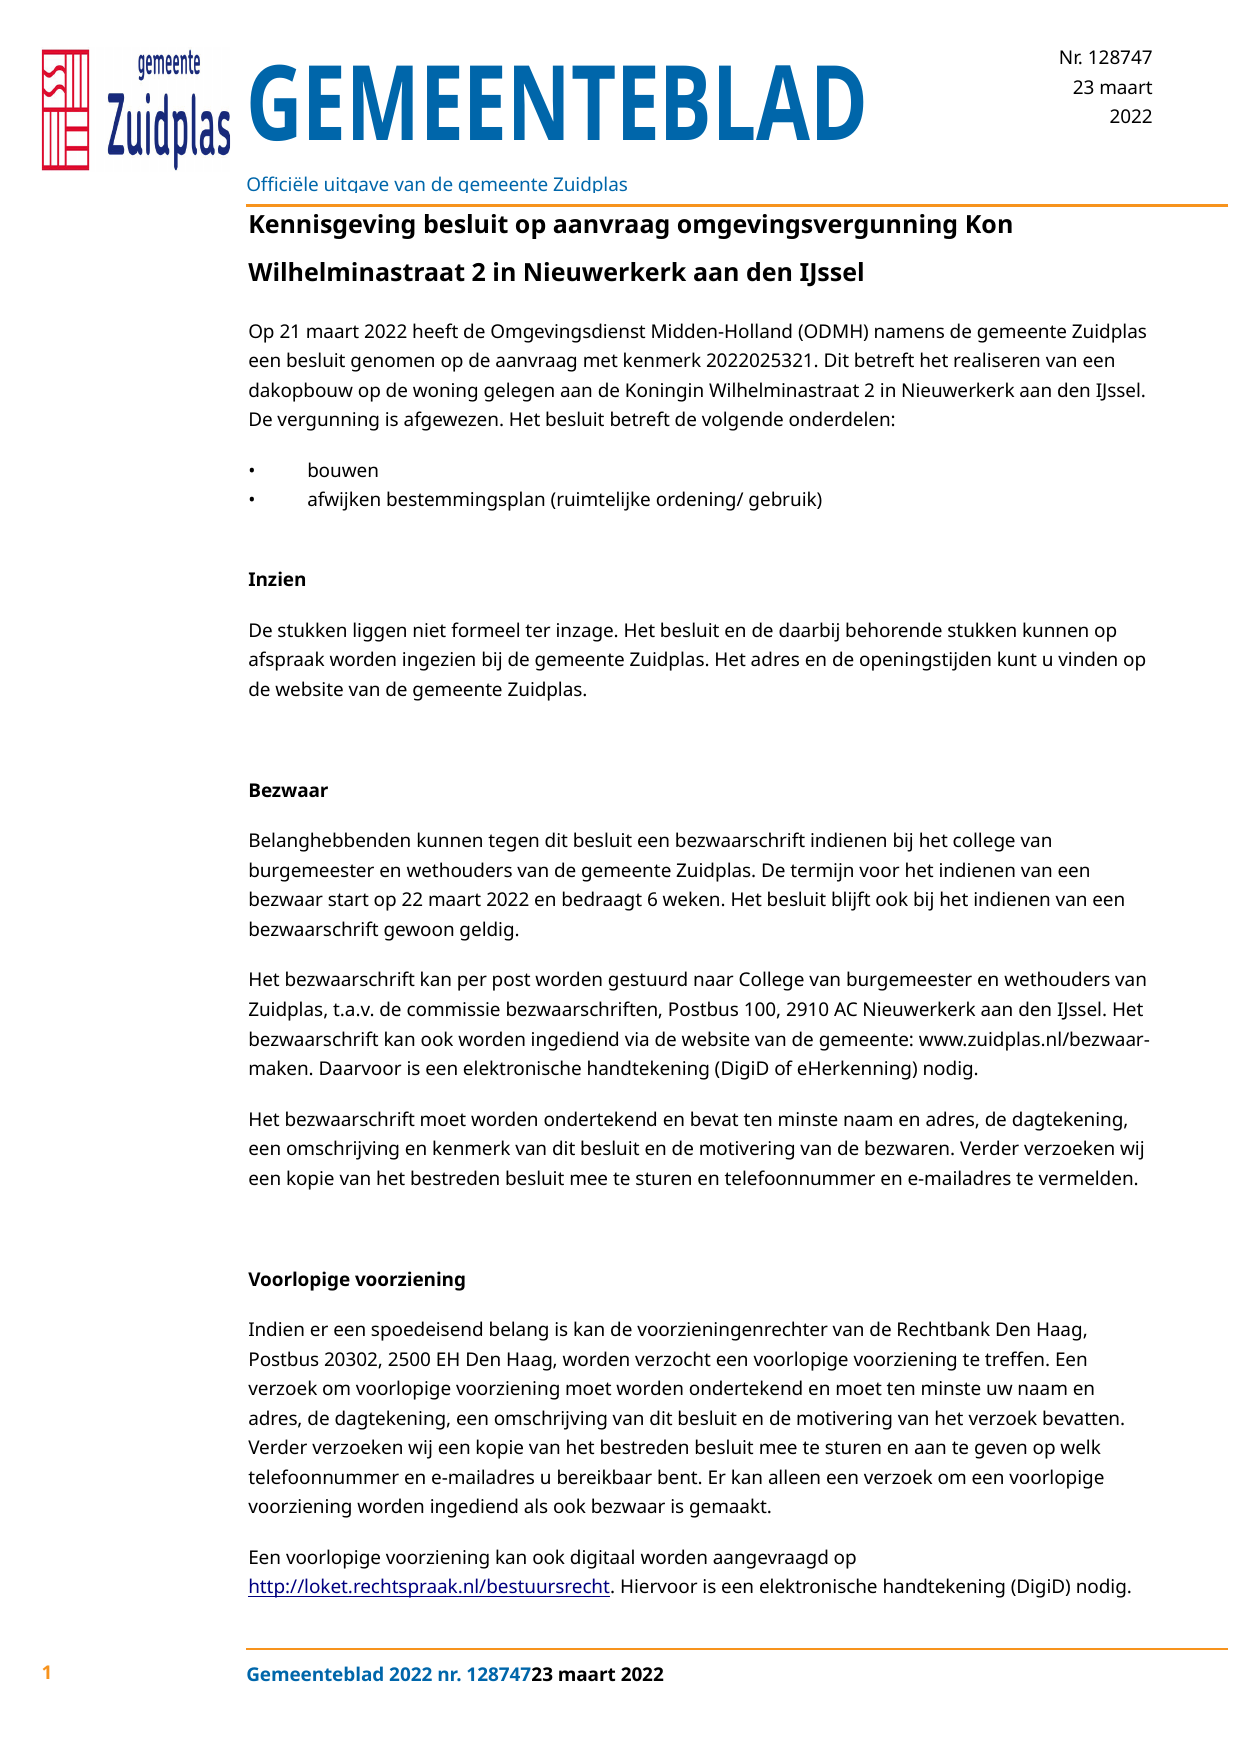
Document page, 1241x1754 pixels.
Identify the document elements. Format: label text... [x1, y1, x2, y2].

text Een voorlopige voorziening kan ook digitaal worden aangevraagd op http://loket.rechtspraak.nl/bestuursrecht. Hiervoor is een elektronische handtekening (DigiD) nodig. [248, 1544, 1152, 1599]
text Belanghebbenden kunnen tegen dit besluit een bezwaarschrift indienen bij het college van burgemeester en wethouders van de gemeente Zuidplas. De termijn voor het indienen van een bezwaar start op 22 maart 2022 en bedraagt 6 weken. Het besluit blijft ook bij het indienen van een bezwaarschrift gewoon geldig. [248, 827, 1152, 942]
list bouwen [248, 457, 1152, 483]
text Het bezwaarschrift kan per post worden gestuurd naar College van burgemeester en wethouders van Zuidplas, t.a.v. de commissie bezwaarschriften, Postbus 100, 2910 AC Nieuwerkerk aan den IJssel. Het bezwaarschrift kan ook worden ingediend via de website van de gemeente: www.zuidplas.nl/bezwaar-maken. Daarvoor is een elektronische handtekening (DigiD of eHerkenning) nodig. [248, 967, 1152, 1081]
text Op 21 maart 2022 heeft de Omgevingsdienst Midden-Holland (ODMH) namens de gemeente Zuidplas een besluit genomen op de aanvraag met kenmerk 2022025321. Dit betreft het realiseren van een dakopbouw op de woning gelegen aan de Koningin Wilhelminastraat 2 in Nieuwerkerk aan den IJssel. De vergunning is afgewezen. Het besluit betreft de volgende onderdelen: [248, 318, 1152, 432]
picture [41, 47, 231, 172]
text Bezwaar [248, 777, 1152, 803]
text De stukken liggen niet formeel ter inzage. Het besluit en de daarbij behorende stukken kunnen op afspraak worden ingezien bij de gemeente Zuidplas. Het adres en de openingstijden kunt u vinden op de website van de gemeente Zuidplas. [248, 617, 1152, 702]
text Indien er een spoedeisend belang is kan de voorzieningenrechter van de Rechtbank Den Haag, Postbus 20302, 2500 EH Den Haag, worden verzocht een voorlopige voorziening te treffen. Een verzoek om voorlopige voorziening moet worden ondertekend en moet ten minste uw naam en adres, de dagtekening, een omschrijving van dit besluit en de motivering van het verzoek bevatten. Verder verzoeken wij een kopie van het bestreden besluit mee te sturen en aan te geven op welk telefoonnummer en e-mailadres u bereikbaar bent. Er kan alleen een verzoek om een voorlopige voorziening worden ingediend als ook bezwaar is gemaakt. [248, 1316, 1152, 1519]
text Voorlopige voorziening [248, 1266, 1152, 1292]
text Het bezwaarschrift moet worden ondertekend en bevat ten minste naam en adres, de dagtekening, een omschrijving en kenmerk van dit besluit en de motivering van de bezwaren. Verder verzoeken wij een kopie van het bestreden besluit mee te sturen en telefoonnummer en e-mailadres te vermelden. [248, 1106, 1152, 1191]
text Kennisgeving besluit op aanvraag omgevingsvergunning Kon Wilhelminastraat 2 in Nieuwerkerk aan den IJssel [248, 207, 1152, 288]
list afwijken bestemmingsplan (ruimtelijke ordening/ gebruik) [248, 487, 1152, 512]
text Inzien [248, 567, 1152, 592]
